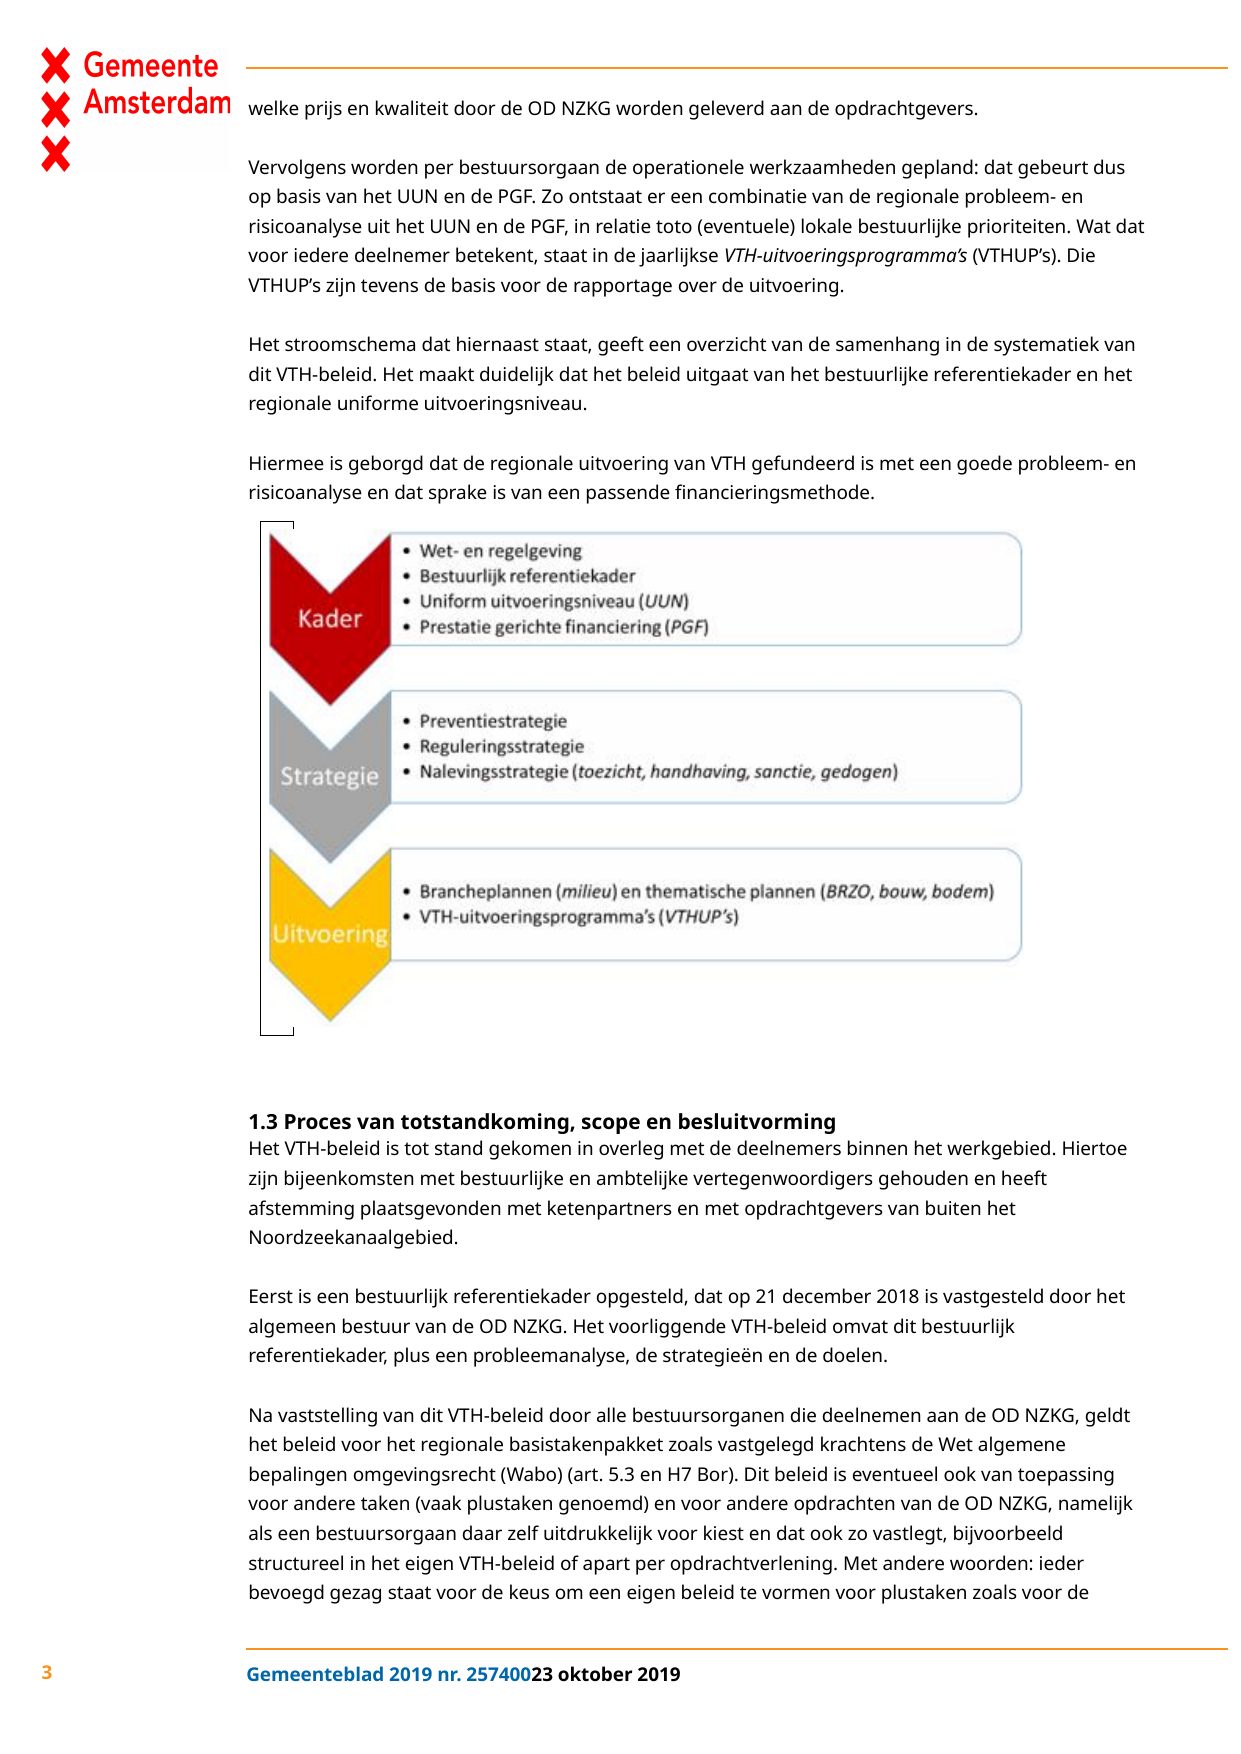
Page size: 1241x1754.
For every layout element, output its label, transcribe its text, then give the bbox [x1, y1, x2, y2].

picture [41, 47, 231, 172]
text Vervolgens worden per bestuursorgaan de operationele werkzaamheden gepland: dat gebeurt dus op basis van het UUN en de PGF. Zo ontstaat er een combinatie van de regionale probleem- en risicoanalyse uit het UUN en de PGF, in relatie toto (eventuele) lokale bestuurlijke prioriteiten. Wat dat voor iedere deelnemer betekent, staat in de jaarlijkse VTH-uitvoeringsprogramma’s (VTHUP’s). Die VTHUP’s zijn tevens de basis voor de rapportage over de uitvoering. [248, 154, 1152, 298]
text 1.3 Proces van totstandkoming, scope en besluitvorming [248, 1107, 1152, 1136]
text welke prijs en kwaliteit door de OD NZKG worden geleverd aan de opdrachtgevers. [248, 95, 1152, 121]
text Na vaststelling van dit VTH-beleid door alle bestuursorganen die deelnemen aan de OD NZKG, geldt het beleid voor het regionale basistakenpakket zoals vastgelegd krachtens de Wet algemene bepalingen omgevingsrecht (Wabo) (art. 5.3 en H7 Bor). Dit beleid is eventueel ook van toepassing voor andere taken (vaak plustaken genoemd) en voor andere opdrachten van de OD NZKG, namelijk als een bestuursorgaan daar zelf uitdrukkelijk voor kiest en dat ook zo vastlegt, bijvoorbeeld structureel in het eigen VTH-beleid of apart per opdrachtverlening. Met andere woorden: ieder bevoegd gezag staat voor de keus om een eigen beleid te vormen voor plustaken zoals voor de [248, 1402, 1152, 1605]
text Het VTH-beleid is tot stand gekomen in overleg met de deelnemers binnen het werkgebied. Hiertoe zijn bijeenkomsten met bestuurlijke en ambtelijke vertegenwoordigers gehouden en heeft afstemming plaatsgevonden met ketenpartners en met opdrachtgevers van buiten het Noordzeekanaalgebied. [248, 1136, 1152, 1250]
text Eerst is een bestuurlijk referentiekader opgesteld, dat op 21 december 2018 is vastgesteld door het algemeen bestuur van de OD NZKG. Het voorliggende VTH-beleid omvat dit bestuurlijk referentiekader, plus een probleemanalyse, de strategieën en de doelen. [248, 1283, 1152, 1368]
picture [268, 529, 1024, 1027]
text Hiermee is geborgd dat de regionale uitvoering van VTH gefundeerd is met een goede probleem- en risicoanalyse en dat sprake is van een passende financieringsmethode. [248, 450, 1152, 505]
text Het stroomschema dat hiernaast staat, geeft een overzicht van de samenhang in de systematiek van dit VTH-beleid. Het maakt duidelijk dat het beleid uitgaat van het bestuurlijke referentiekader en het regionale uniforme uitvoeringsniveau. [248, 331, 1152, 416]
